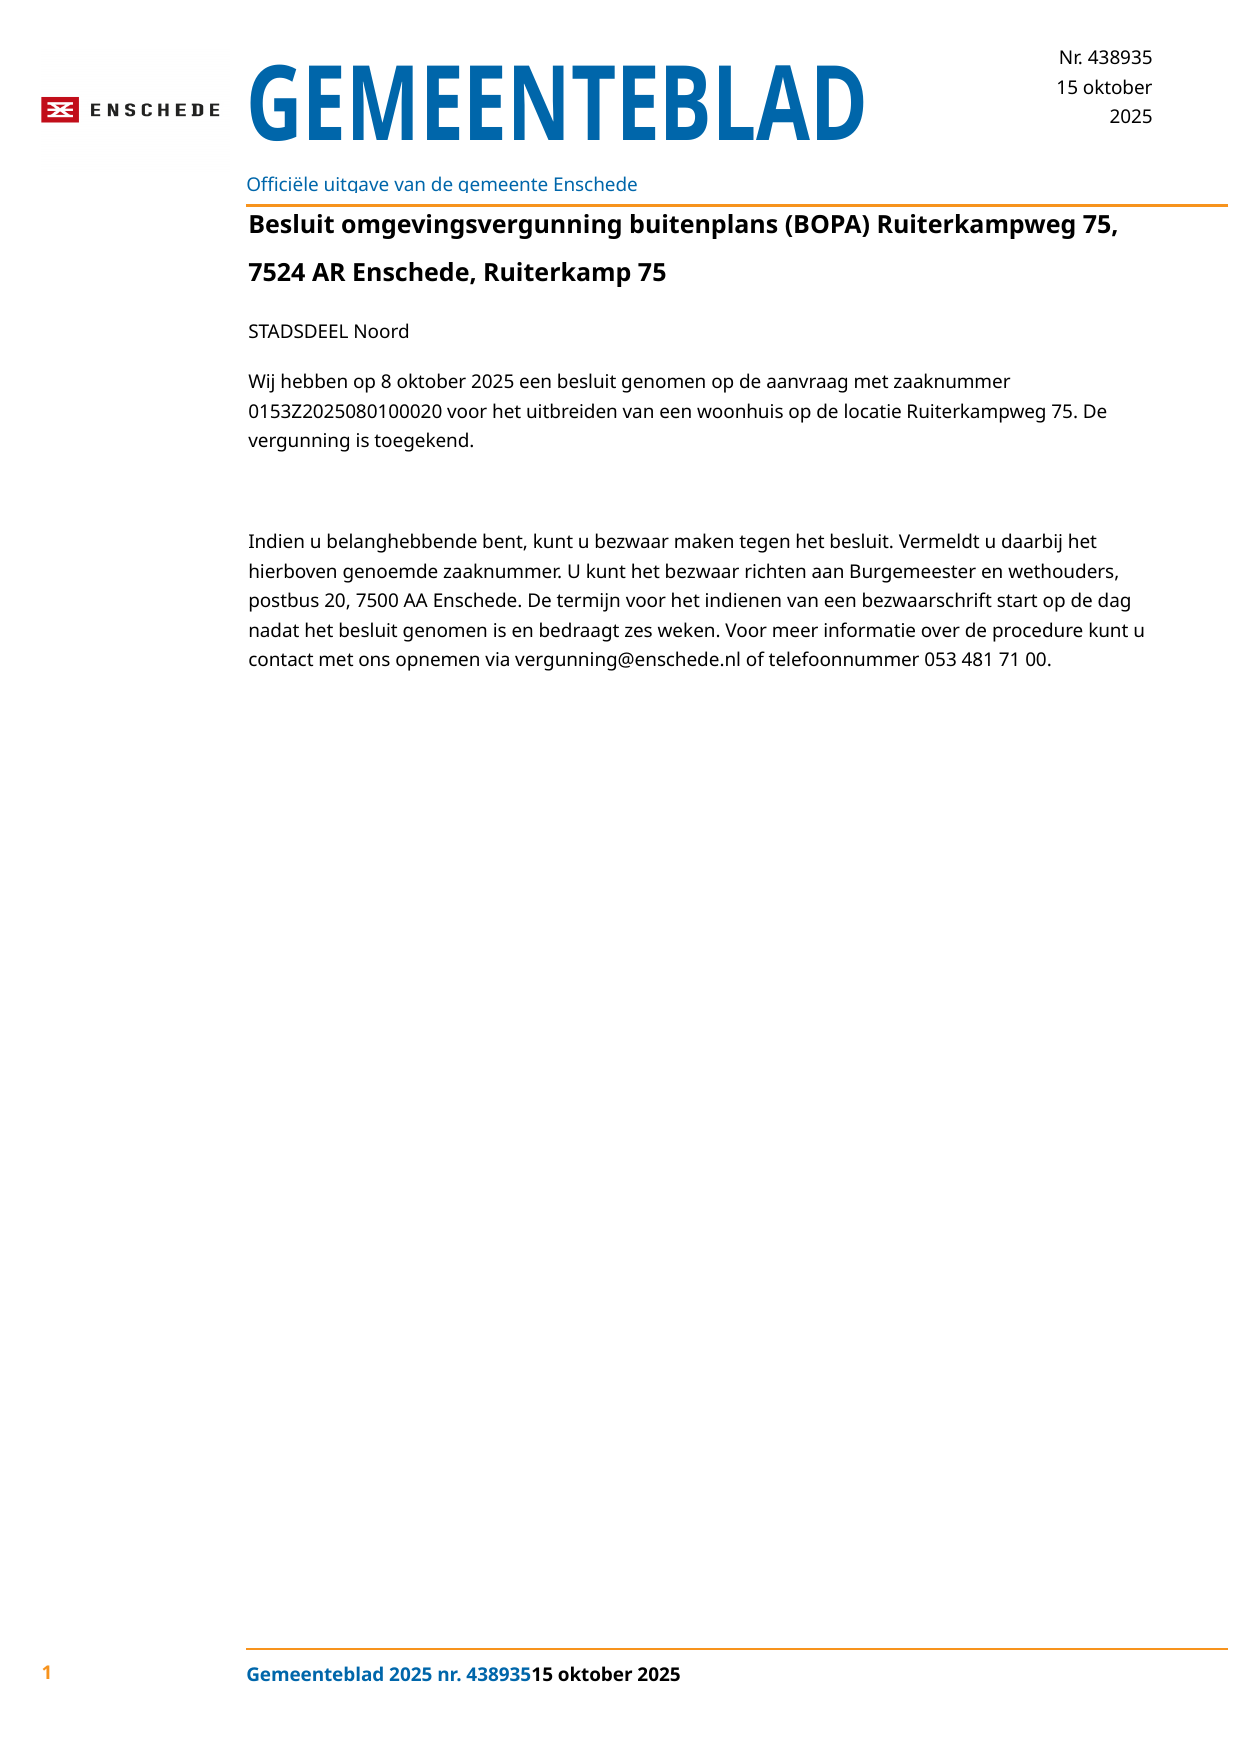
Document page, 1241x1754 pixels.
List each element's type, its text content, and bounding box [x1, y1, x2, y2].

picture [41, 47, 231, 172]
text Wij hebben op 8 oktober 2025 een besluit genomen op de aanvraag met zaaknummer 0153Z2025080100020 voor het uitbreiden van een woonhuis op de locatie Ruiterkampweg 75. De vergunning is toegekend. [248, 368, 1152, 453]
text STADSDEEL Noord [248, 318, 1152, 344]
text Indien u belanghebbende bent, kunt u bezwaar maken tegen het besluit. Vermeldt u daarbij het hierboven genoemde zaaknummer. U kunt het bezwaar richten aan Burgemeester en wethouders, postbus 20, 7500 AA Enschede. De termijn voor het indienen van een bezwaarschrift start op de dag nadat het besluit genomen is en bedraagt zes weken. Voor meer informatie over de procedure kunt u contact met ons opnemen via vergunning@enschede.nl of telefoonnummer 053 481 71 00. [248, 528, 1152, 672]
text Besluit omgevingsvergunning buitenplans (BOPA) Ruiterkampweg 75, 7524 AR Enschede, Ruiterkamp 75 [248, 207, 1152, 288]
